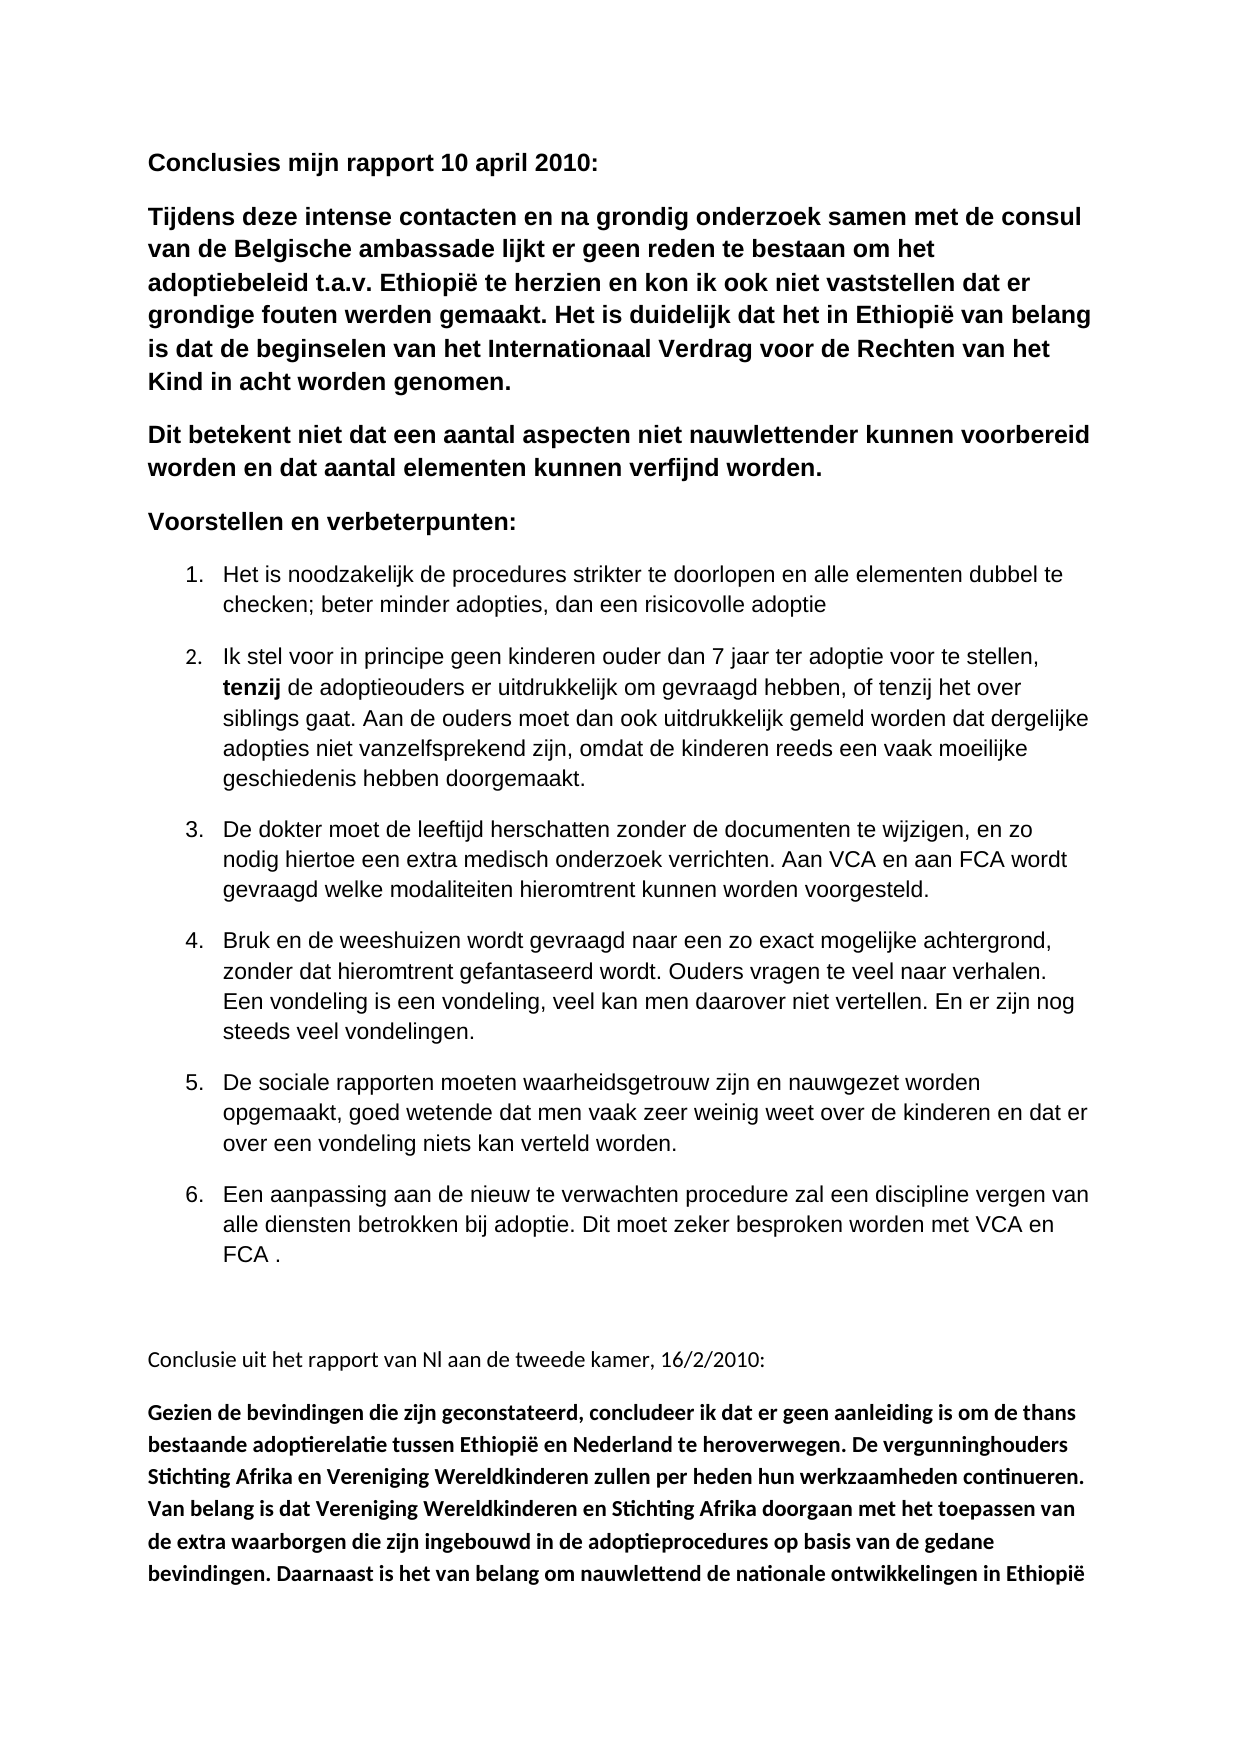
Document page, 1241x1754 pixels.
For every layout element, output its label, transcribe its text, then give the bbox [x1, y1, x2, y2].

list Bruk en de weeshuizen wordt gevraagd naar een zo exact mogelijke achtergrond, zonder dat hieromtrent gefantaseerd wordt. Ouders vragen te veel naar verhalen. Een vondeling is een vondeling, veel kan men daarover niet vertellen. En er zijn nog steeds veel vondelingen. [185, 927, 1093, 1044]
text Conclusies mijn rapport 10 april 2010: [148, 148, 1093, 176]
text Tijdens deze intense contacten en na grondig onderzoek samen met de consul van de Belgische ambassade lijkt er geen reden te bestaan om het adoptiebeleid t.a.v. Ethiopië te herzien en kon ik ook niet vaststellen dat er grondige fouten werden gemaakt. Het is duidelijk dat het in Ethiopië van belang is dat de beginselen van het Internationaal Verdrag voor de Rechten van het Kind in acht worden genomen. [148, 201, 1093, 395]
text Gezien de bevindingen die zijn geconstateerd, concludeer ik dat er geen aanleiding is om de thans bestaande adoptierelatie tussen Ethiopië en Nederland te heroverwegen. De vergunninghouders Stichting Afrika en Vereniging Wereldkinderen zullen per heden hun werkzaamheden continueren. Van belang is dat Vereniging Wereldkinderen en Stichting Afrika doorgaan met het toepassen van de extra waarborgen die zijn ingebouwd in de adoptieprocedures op basis van de gedane bevindingen. Daarnaast is het van belang om nauwlettend de nationale ontwikkelingen in Ethiopië [148, 1398, 1093, 1587]
list De dokter moet de leeftijd herschatten zonder de documenten te wijzigen, en zo nodig hiertoe een extra medisch onderzoek verrichten. Aan VCA en aan FCA wordt gevraagd welke modaliteiten hieromtrent kunnen worden voorgesteld. [185, 816, 1093, 903]
list Een aanpassing aan de nieuw te verwachten procedure zal een discipline vergen van alle diensten betrokken bij adoptie. Dit moet zeker besproken worden met VCA en FCA . [185, 1181, 1093, 1267]
text Conclusie uit het rapport van Nl aan de tweede kamer, 16/2/2010: [148, 1345, 1093, 1373]
list De sociale rapporten moeten waarheidsgetrouw zijn en nauwgezet worden opgemaakt, goed wetende dat men vaak zeer weinig weet over de kinderen en dat er over een vondeling niets kan verteld worden. [185, 1069, 1093, 1156]
text Voorstellen en verbeterpunten: [148, 507, 1093, 536]
text Dit betekent niet dat een aantal aspecten niet nauwlettender kunnen voorbereid worden en dat aantal elementen kunnen verfijnd worden. [148, 420, 1093, 482]
list Het is noodzakelijk de procedures strikter te doorlopen en alle elementen dubbel te checken; beter minder adopties, dan een risicovolle adoptie [185, 561, 1093, 618]
list Ik stel voor in principe geen kinderen ouder dan 7 jaar ter adoptie voor te stellen, tenzij de adoptieouders er uitdrukkelijk om gevraagd hebben, of tenzij het over siblings gaat. Aan de ouders moet dan ook uitdrukkelijk gemeld worden dat dergelijke adopties niet vanzelfsprekend zijn, omdat de kinderen reeds een vaak moeilijke geschiedenis hebben doorgemaakt. [185, 642, 1093, 791]
